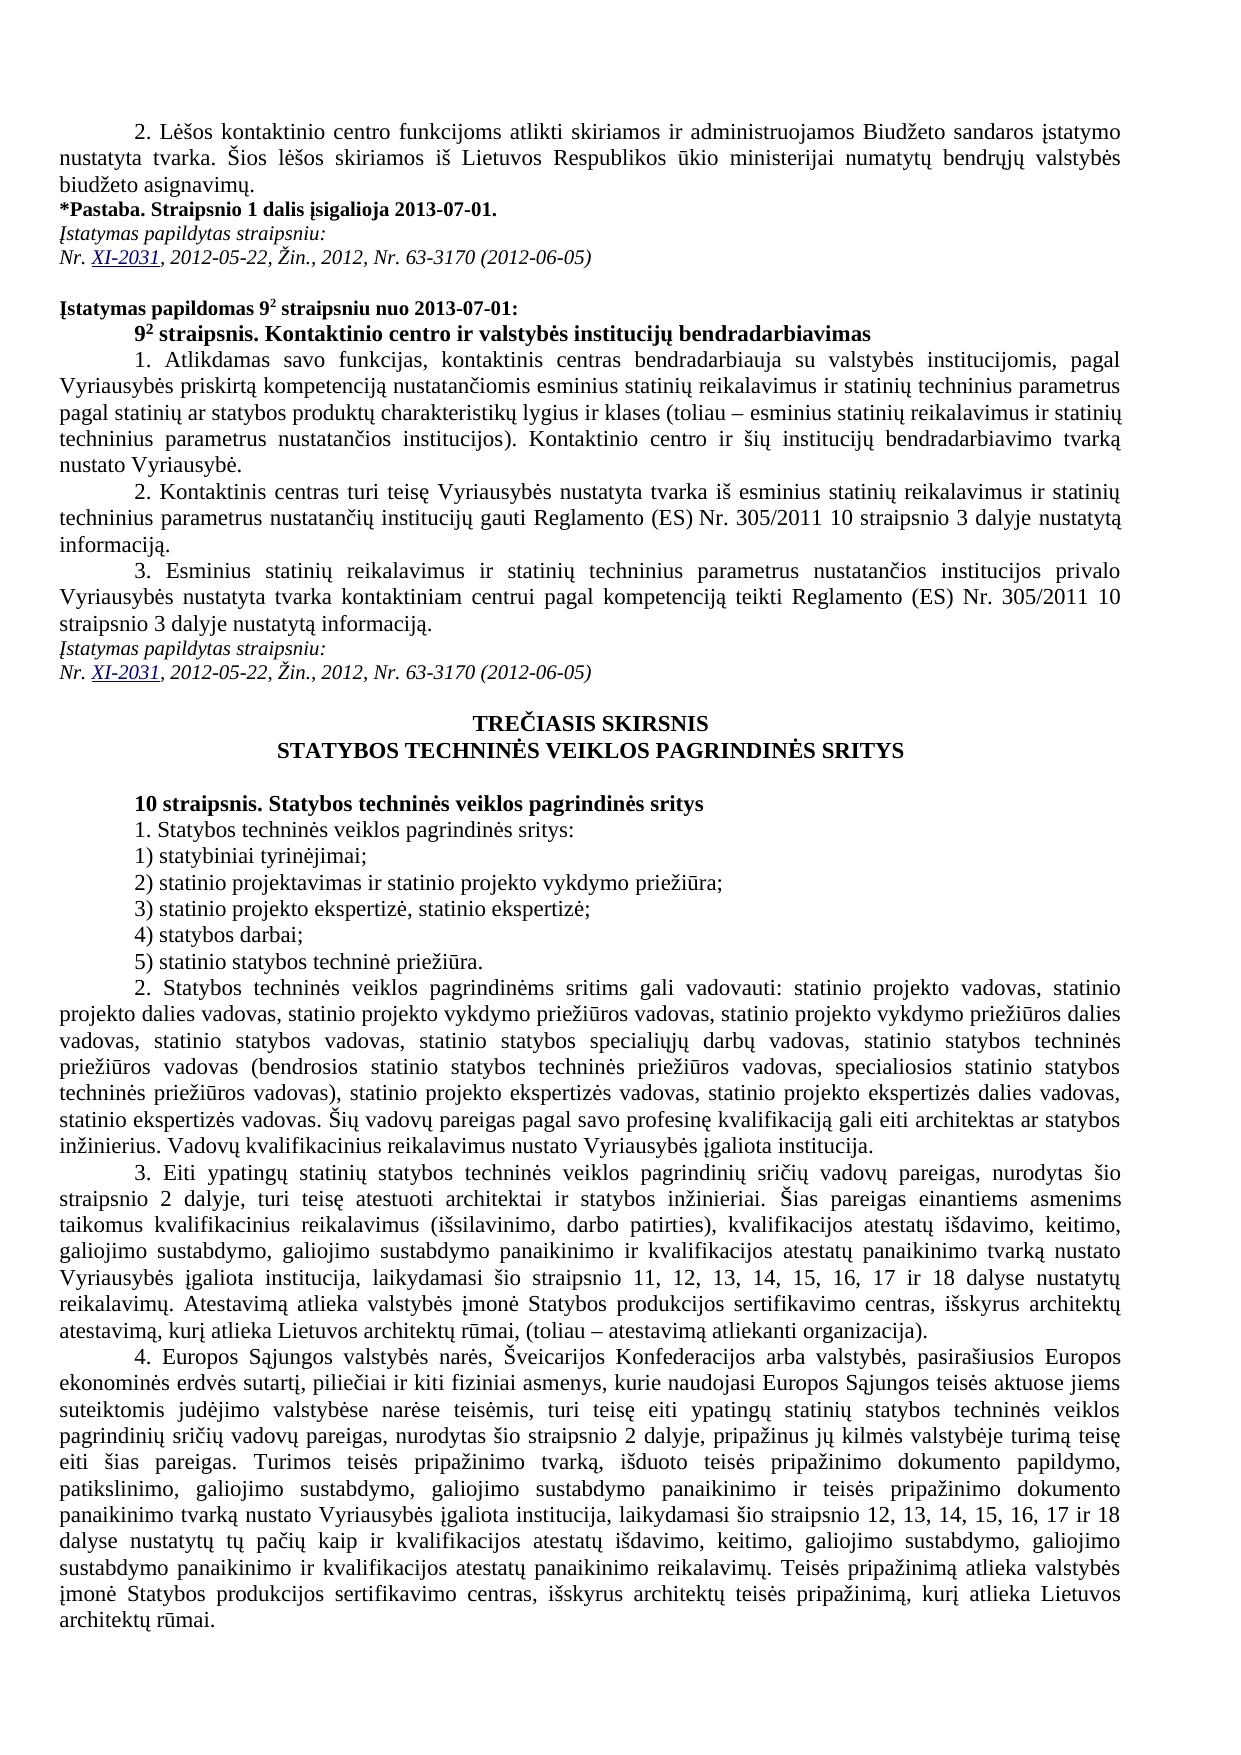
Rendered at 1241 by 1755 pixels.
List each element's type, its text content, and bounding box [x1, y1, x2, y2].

subtitle TREČIASIS SKIRSNIS [59, 711, 1122, 737]
text 92 straipsnis. Kontaktinio centro ir valstybės institucijų bendradarbiavimas [59, 320, 1122, 346]
text *Pastaba. Straipsnio 1 dalis įsigalioja 2013-07-01. [59, 197, 1122, 221]
text 2. Lėšos kontaktinio centro funkcijoms atlikti skiriamos ir administruojamos Biudžeto sandaros įstatymo nustatyta tvarka. Šios lėšos skiriamos iš Lietuvos Respublikos ūkio ministerijai numatytų bendrųjų valstybės biudžeto asignavimų. [59, 118, 1122, 197]
text 2. Statybos techninės veiklos pagrindinėms sritims gali vadovauti: statinio projekto vadovas, statinio projekto dalies vadovas, statinio projekto vykdymo priežiūros vadovas, statinio projekto vykdymo priežiūros dalies vadovas, statinio statybos vadovas, statinio statybos specialiųjų darbų vadovas, statinio statybos techninės priežiūros vadovas (bendrosios statinio statybos techninės priežiūros vadovas, specialiosios statinio statybos techninės priežiūros vadovas), statinio projekto ekspertizės vadovas, statinio projekto ekspertizės dalies vadovas, statinio ekspertizės vadovas. Šių vadovų pareigas pagal savo profesinę kvalifikaciją gali eiti architektas ar statybos inžinierius. Vadovų kvalifikacinius reikalavimus nustato Vyriausybės įgaliota institucija. [59, 974, 1122, 1158]
text Nr. XI-2031, 2012-05-22, Žin., 2012, Nr. 63-3170 (2012-06-05) [59, 245, 1122, 269]
text Įstatymas papildytas straipsniu: [59, 636, 1122, 660]
text 3. Esminius statinių reikalavimus ir statinių techninius parametrus nustatančios institucijos privalo Vyriausybės nustatyta tvarka kontaktiniam centrui pagal kompetenciją teikti Reglamento (ES) Nr. 305/2011 10 straipsnio 3 dalyje nustatytą informaciją. [59, 557, 1122, 636]
text Įstatymas papildomas 92 straipsniu nuo 2013-07-01: [59, 296, 1122, 320]
text 1. Statybos techninės veiklos pagrindinės sritys: [59, 816, 1122, 842]
text 10 straipsnis. Statybos techninės veiklos pagrindinės sritys [59, 789, 1122, 816]
text 1. Atlikdamas savo funkcijas, kontaktinis centras bendradarbiauja su valstybės institucijomis, pagal Vyriausybės priskirtą kompetenciją nustatančiomis esminius statinių reikalavimus ir statinių techninius parametrus pagal statinių ar statybos produktų charakteristikų lygius ir klases (toliau – esminius statinių reikalavimus ir statinių techninius parametrus nustatančios institucijos). Kontaktinio centro ir šių institucijų bendradarbiavimo tvarką nustato Vyriausybė. [59, 346, 1122, 478]
text 2. Kontaktinis centras turi teisę Vyriausybės nustatyta tvarka iš esminius statinių reikalavimus ir statinių techninius parametrus nustatančių institucijų gauti Reglamento (ES) Nr. 305/2011 10 straipsnio 3 dalyje nustatytą informaciją. [59, 478, 1122, 557]
text 4) statybos darbai; [59, 921, 1122, 948]
text 1) statybiniai tyrinėjimai; [59, 842, 1122, 869]
text 3) statinio projekto ekspertizė, statinio ekspertizė; [59, 895, 1122, 921]
text 3. Eiti ypatingų statinių statybos techninės veiklos pagrindinių sričių vadovų pareigas, nurodytas šio straipsnio 2 dalyje, turi teisę atestuoti architektai ir statybos inžinieriai. Šias pareigas einantiems asmenims taikomus kvalifikacinius reikalavimus (išsilavinimo, darbo patirties), kvalifikacijos atestatų išdavimo, keitimo, galiojimo sustabdymo, galiojimo sustabdymo panaikinimo ir kvalifikacijos atestatų panaikinimo tvarką nustato Vyriausybės įgaliota institucija, laikydamasi šio straipsnio 11, 12, 13, 14, 15, 16, 17 ir 18 dalyse nustatytų reikalavimų. Atestavimą atlieka valstybės įmonė Statybos produkcijos sertifikavimo centras, išskyrus architektų atestavimą, kurį atlieka Lietuvos architektų rūmai, (toliau – atestavimą atliekanti organizacija). [59, 1158, 1122, 1343]
text 4. Europos Sąjungos valstybės narės, Šveicarijos Konfederacijos arba valstybės, pasirašiusios Europos ekonominės erdvės sutartį, piliečiai ir kiti fiziniai asmenys, kurie naudojasi Europos Sąjungos teisės aktuose jiems suteiktomis judėjimo valstybėse narėse teisėmis, turi teisę eiti ypatingų statinių statybos techninės veiklos pagrindinių sričių vadovų pareigas, nurodytas šio straipsnio 2 dalyje, pripažinus jų kilmės valstybėje turimą teisę eiti šias pareigas. Turimos teisės pripažinimo tvarką, išduoto teisės pripažinimo dokumento papildymo, patikslinimo, galiojimo sustabdymo, galiojimo sustabdymo panaikinimo ir teisės pripažinimo dokumento panaikinimo tvarką nustato Vyriausybės įgaliota institucija, laikydamasi šio straipsnio 12, 13, 14, 15, 16, 17 ir 18 dalyse nustatytų tų pačių kaip ir kvalifikacijos atestatų išdavimo, keitimo, galiojimo sustabdymo, galiojimo sustabdymo panaikinimo ir kvalifikacijos atestatų panaikinimo reikalavimų. Teisės pripažinimą atlieka valstybės įmonė Statybos produkcijos sertifikavimo centras, išskyrus architektų teisės pripažinimą, kurį atlieka Lietuvos architektų rūmai. [59, 1343, 1122, 1633]
text Įstatymas papildytas straipsniu: [59, 221, 1122, 245]
text 5) statinio statybos techninė priežiūra. [59, 948, 1122, 974]
text STATYBOS TECHNINĖS VEIKLOS PAGRINDINĖS SRITYS [59, 737, 1122, 763]
text 2) statinio projektavimas ir statinio projekto vykdymo priežiūra; [59, 869, 1122, 895]
text Nr. XI-2031, 2012-05-22, Žin., 2012, Nr. 63-3170 (2012-06-05) [59, 660, 1122, 684]
